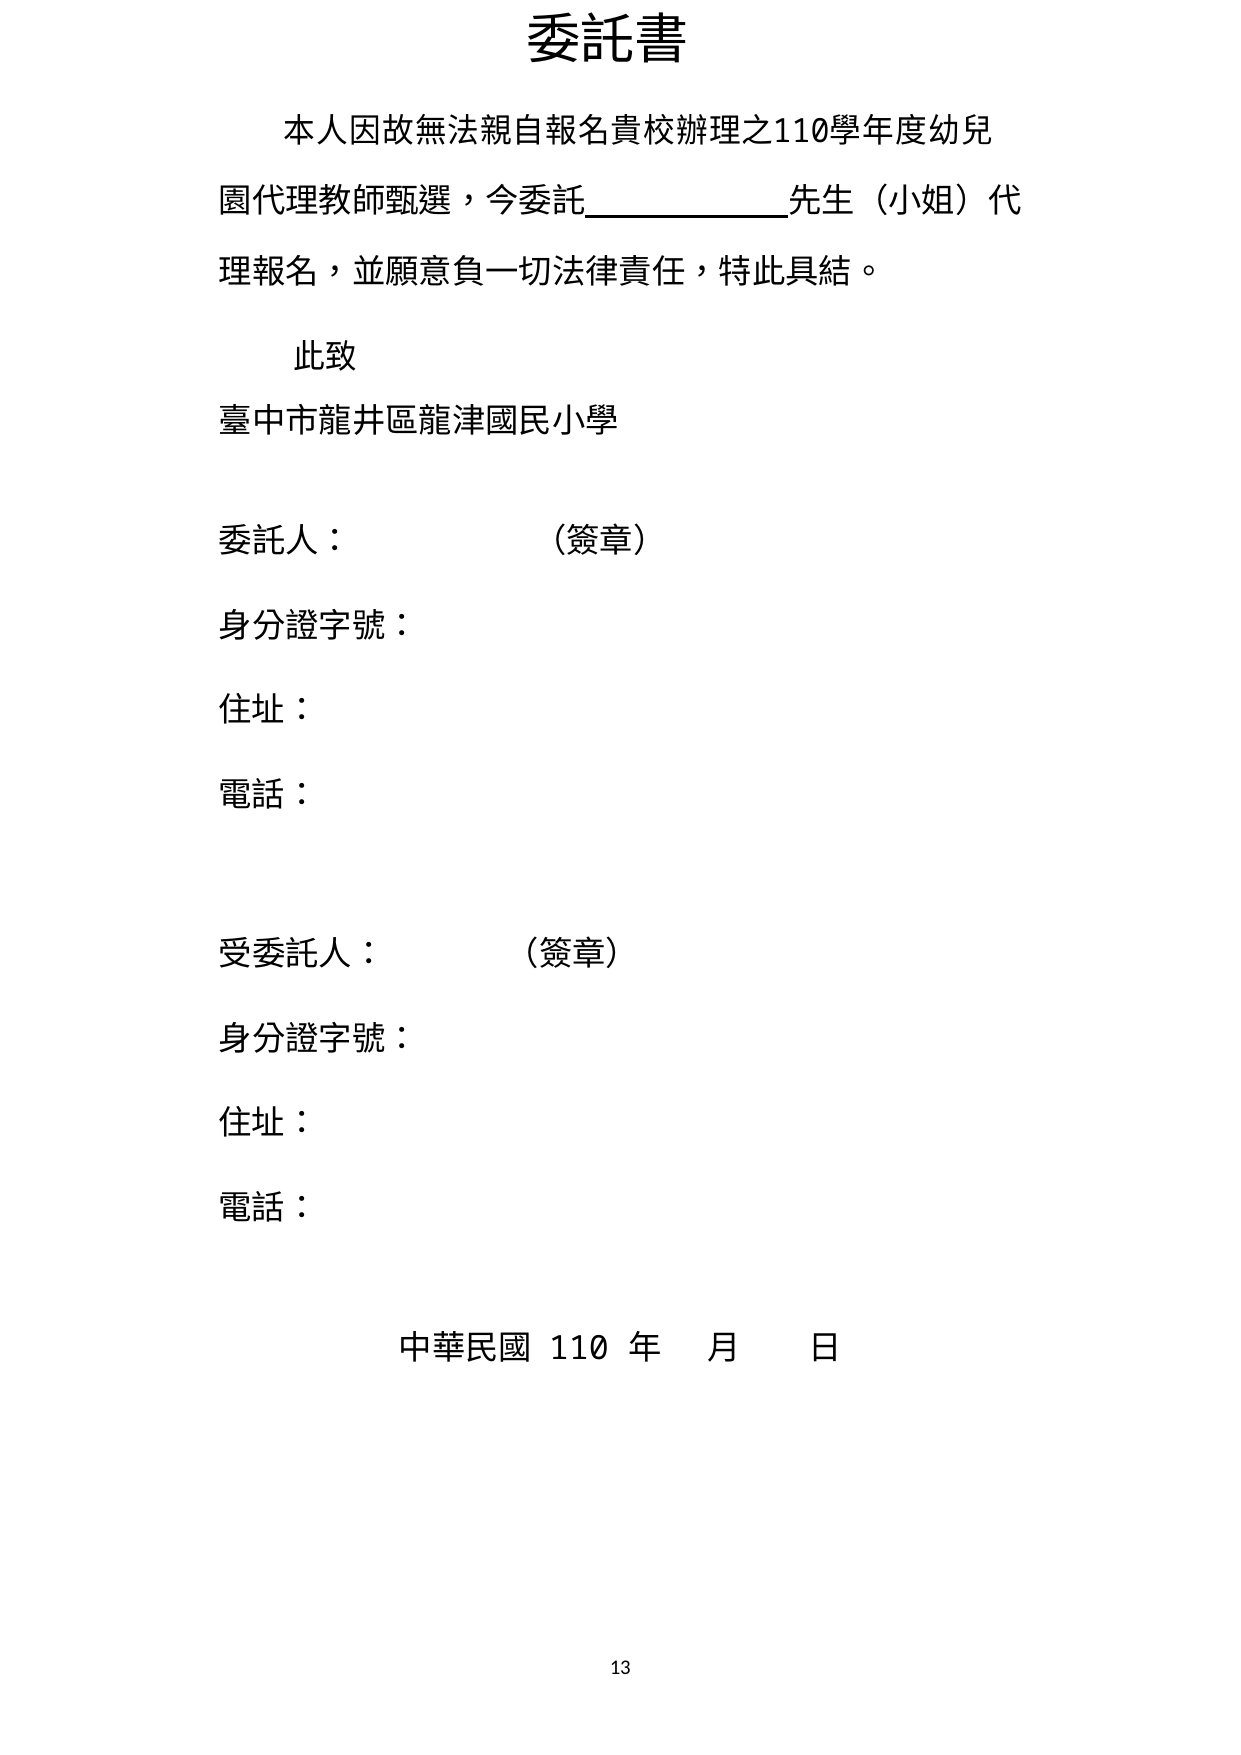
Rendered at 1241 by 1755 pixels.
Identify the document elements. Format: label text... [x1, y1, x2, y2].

text 臺中市龍井區龍津國民小學 [218, 394, 1188, 442]
text 住址： 電話： [218, 683, 319, 816]
text 本人因故無法親自報名貴校辦理之110學年度幼兒 園代理教師甄選，今委託 先生（小姐）代 [218, 104, 1022, 223]
text 受委託人： （簽章） 身分證字號： [218, 927, 640, 1060]
text 中華民國 110 年 月 日 [52, 1321, 1188, 1369]
text 委託人： （簽章） 身分證字號： [218, 514, 667, 647]
text 住址： 電話： [218, 1096, 319, 1229]
text 理報名，並願意負一切法律責任，特此具結。 [218, 245, 1188, 293]
subtitle 委託書 [44, 0, 1171, 73]
text 此致 [293, 330, 1188, 378]
